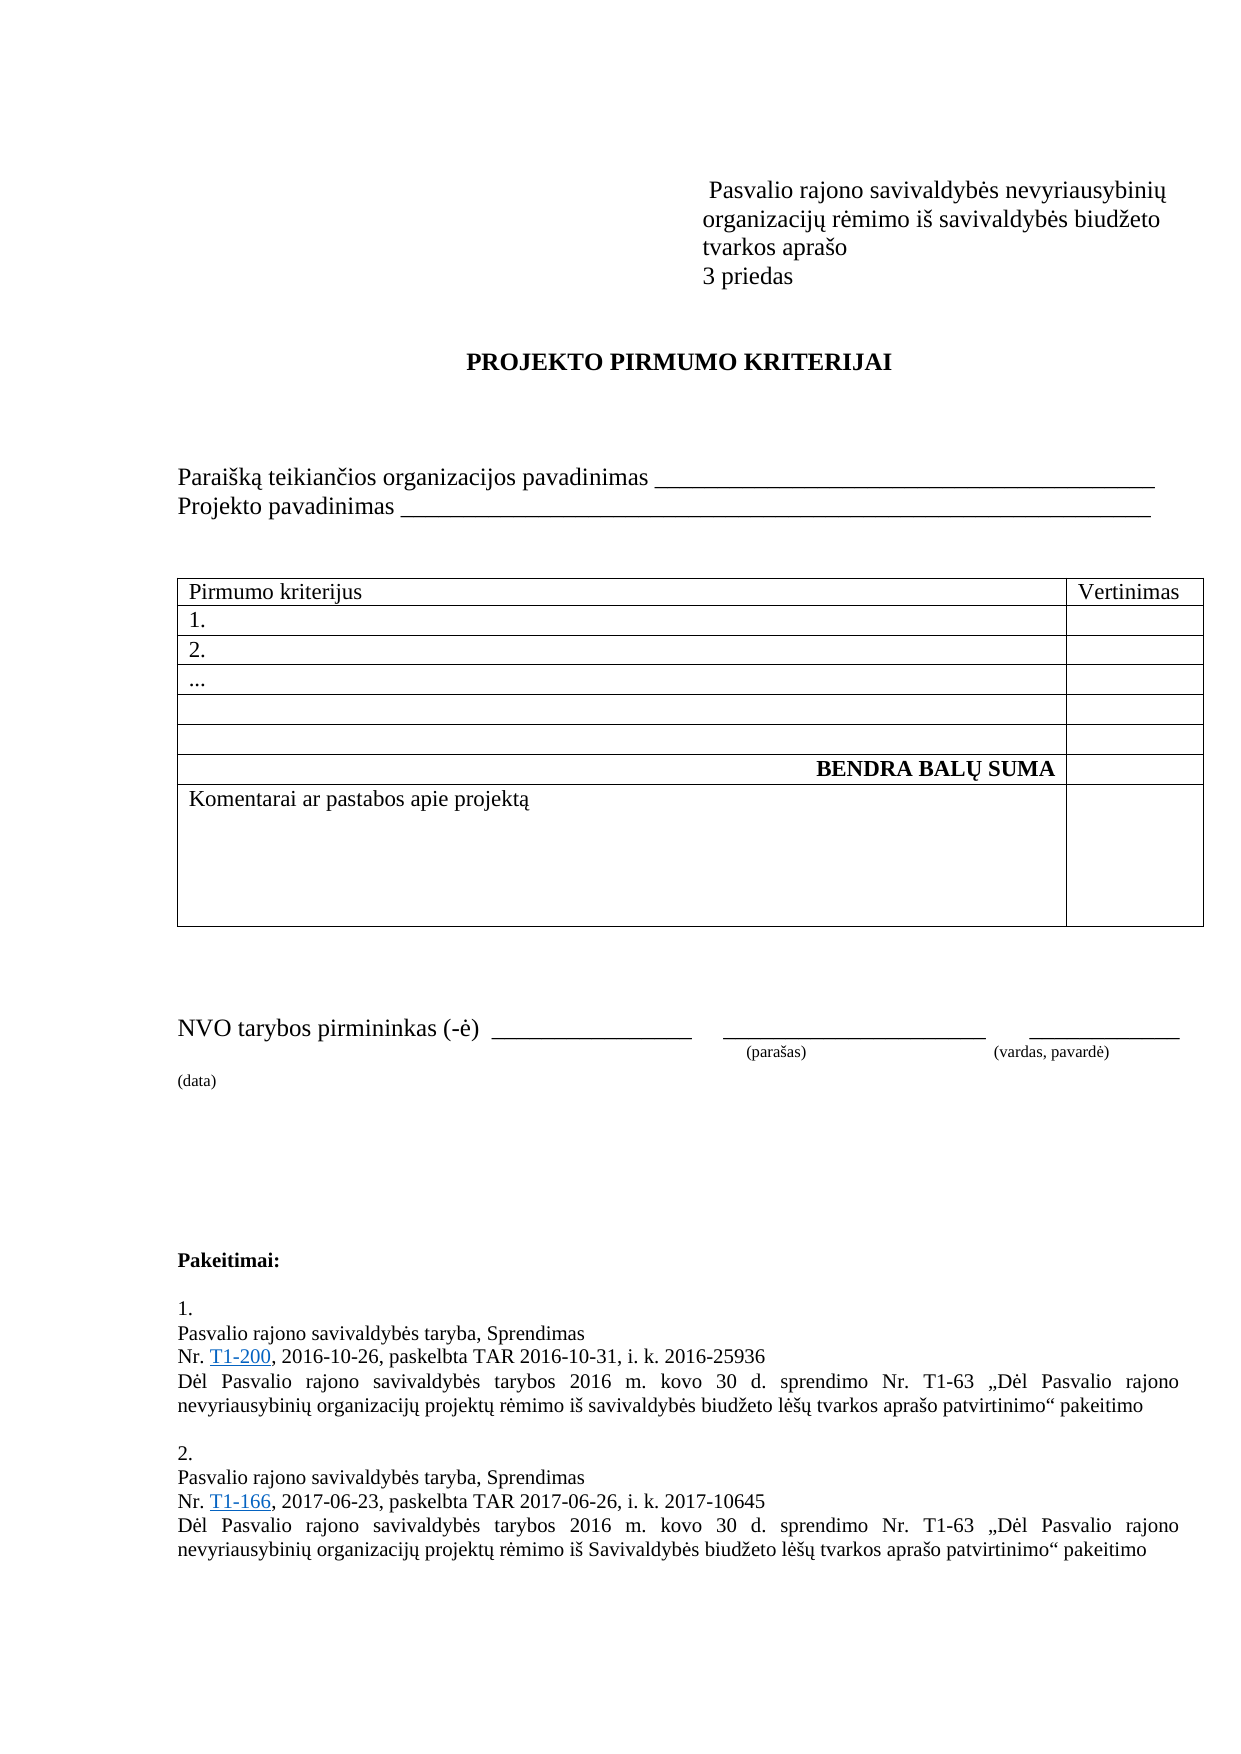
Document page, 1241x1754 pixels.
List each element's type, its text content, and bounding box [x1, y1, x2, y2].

text Pakeitimai: [177, 1248, 1181, 1272]
table_cell Komentarai ar pastabos apie projektą [178, 785, 1066, 926]
table_cell [1067, 695, 1203, 724]
text Dėl Pasvalio rajono savivaldybės tarybos 2016 m. kovo 30 d. sprendimo Nr. T1-63 „Dėl Pasvalio rajono nevyriausybinių organizacijų projektų rėmimo iš savivaldybės biudžeto lėšų tvarkos aprašo patvirtinimo“ pakeitimo [177, 1368, 1181, 1417]
text Pasvalio rajono savivaldybės nevyriausybinių [177, 175, 1181, 204]
table_cell [1067, 636, 1203, 664]
text 3 priedas [177, 261, 1181, 290]
text PROJEKTO PIRMUMO KRITERIJAI [177, 347, 1181, 376]
text organizacijų rėmimo iš savivaldybės biudžeto [627, 204, 1181, 232]
text 1. [177, 1296, 1181, 1320]
table_cell [178, 695, 1066, 724]
table_header Pirmumo kriterijus [178, 579, 1066, 605]
table_cell [178, 725, 1066, 754]
table_cell [1067, 725, 1203, 754]
text Projekto pavadinimas ____________________________________________________________ [177, 491, 1181, 520]
text (parašas) (vardas, pavardė) (data) [177, 1042, 1181, 1099]
table_cell [1067, 785, 1203, 926]
table_cell 2. [178, 636, 1066, 664]
text 2. [177, 1441, 1181, 1465]
table_cell [1067, 606, 1203, 634]
text Dėl Pasvalio rajono savivaldybės tarybos 2016 m. kovo 30 d. sprendimo Nr. T1-63 „Dėl Pasvalio rajono nevyriausybinių organizacijų projektų rėmimo iš Savivaldybės biudžeto lėšų tvarkos aprašo patvirtinimo“ pakeitimo [177, 1513, 1181, 1561]
table_cell [1067, 755, 1203, 783]
table_cell BENDRA BALŲ SUMA [178, 755, 1066, 783]
text Nr. T1-166, 2017-06-23, paskelbta TAR 2017-06-26, i. k. 2017-10645 [177, 1489, 1181, 1513]
text Pasvalio rajono savivaldybės taryba, Sprendimas [177, 1320, 1181, 1344]
text Pasvalio rajono savivaldybės taryba, Sprendimas [177, 1465, 1181, 1489]
table_header Vertinimas [1067, 579, 1203, 605]
text Paraišką teikiančios organizacijos pavadinimas ________________________________________ [177, 462, 1181, 491]
table_cell 1. [178, 606, 1066, 634]
table_cell ... [178, 665, 1066, 694]
text tvarkos aprašo [552, 232, 1181, 261]
table_cell [1067, 665, 1203, 694]
text Nr. T1-200, 2016-10-26, paskelbta TAR 2016-10-31, i. k. 2016-25936 [177, 1344, 1181, 1368]
text NVO tarybos pirmininkas (-ė) ________________ _____________________ ____________ [177, 1013, 1181, 1042]
